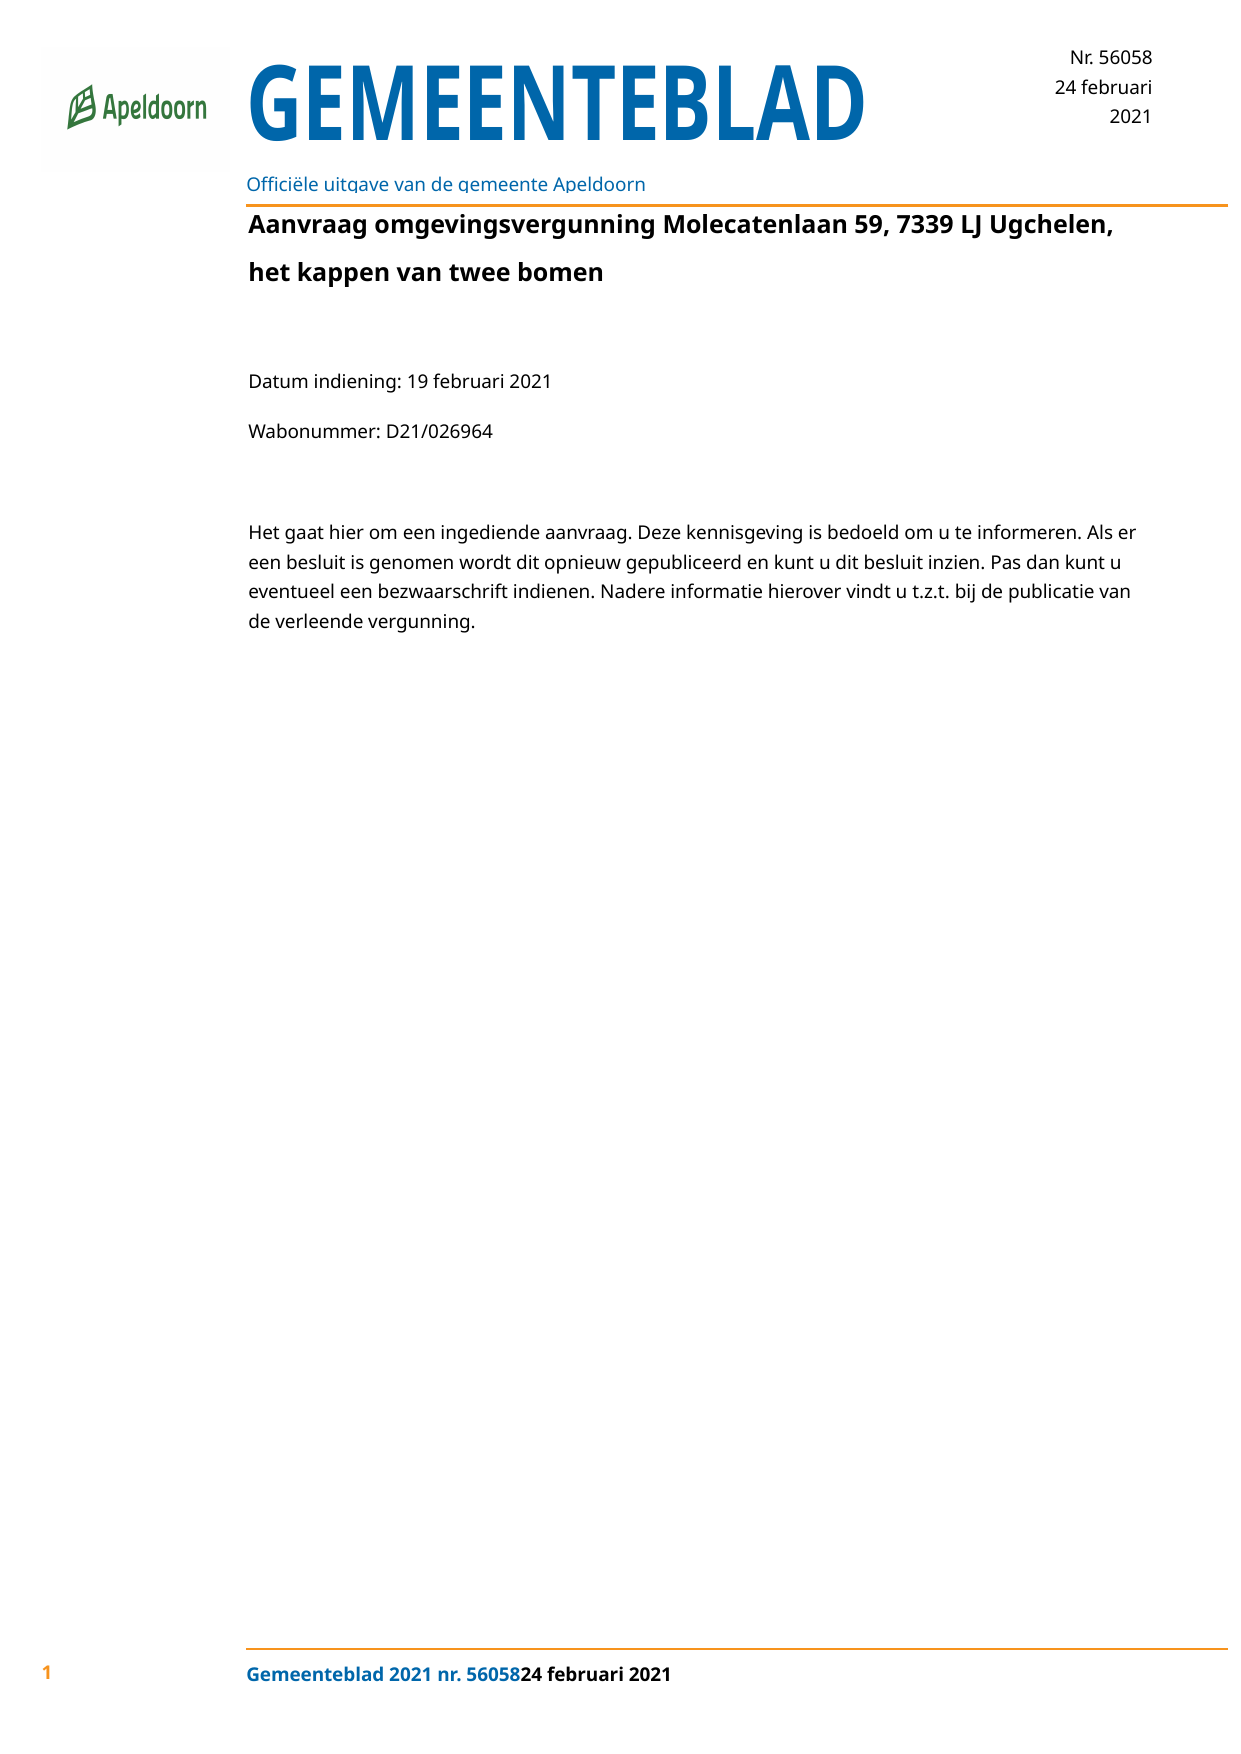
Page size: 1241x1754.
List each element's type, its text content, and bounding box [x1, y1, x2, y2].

text Wabonummer: D21/026964 [248, 419, 1152, 444]
text Het gaat hier om een ingediende aanvraag. Deze kennisgeving is bedoeld om u te informeren. Als er een besluit is genomen wordt dit opnieuw gepubliceerd en kunt u dit besluit inzien. Pas dan kunt u eventueel een bezwaarschrift indienen. Nadere informatie hierover vindt u t.z.t. bij de publicatie van de verleende vergunning. [248, 519, 1152, 634]
text Datum indiening: 19 februari 2021 [248, 368, 1152, 394]
picture [41, 47, 231, 172]
text Aanvraag omgevingsvergunning Molecatenlaan 59, 7339 LJ Ugchelen, het kappen van twee bomen [248, 207, 1152, 288]
